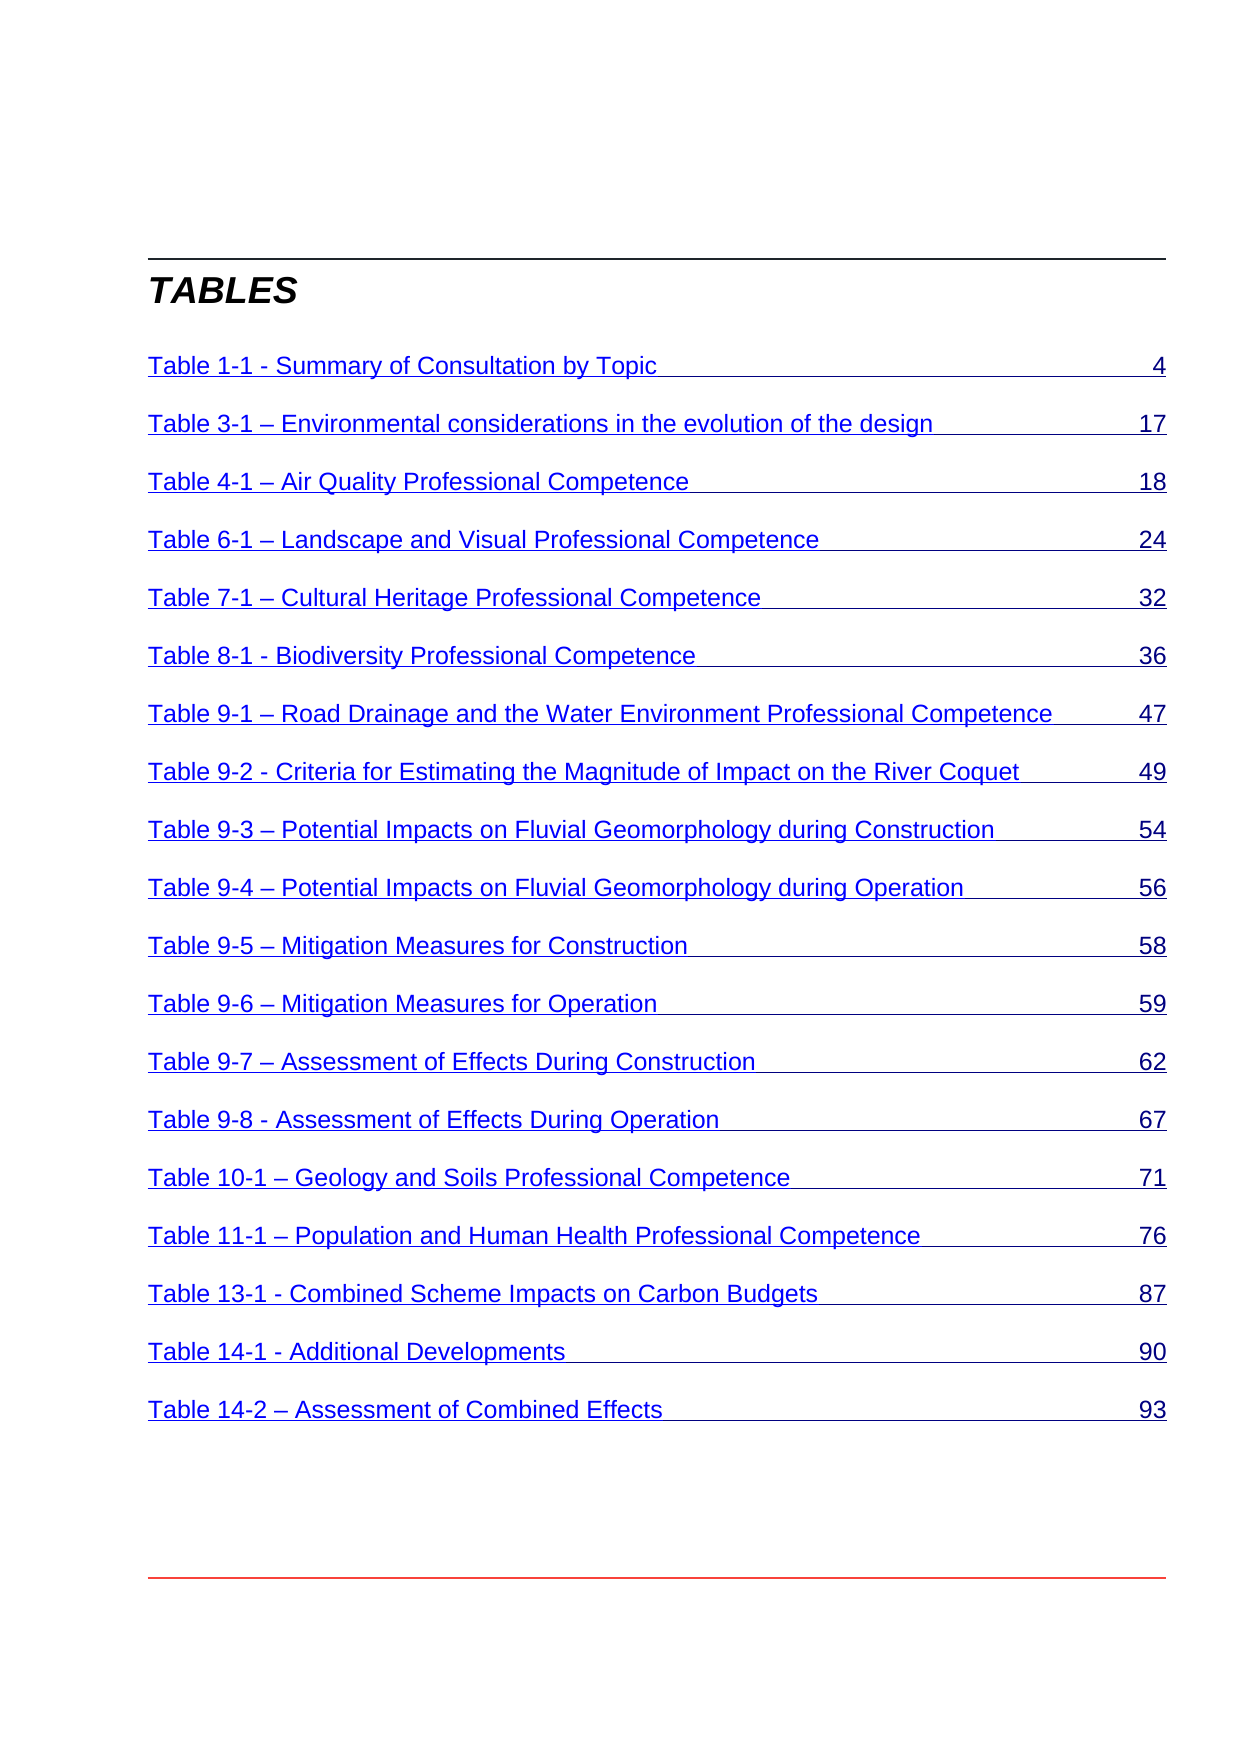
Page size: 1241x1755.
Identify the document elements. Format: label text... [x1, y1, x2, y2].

text Table 8-1 - Biodiversity Professional Competence 36 [148, 641, 1166, 666]
text Tables [148, 260, 1166, 311]
text Table 7-1 – Cultural Heritage Professional Competence 32 [148, 583, 1166, 608]
text Table 3-1 – Environmental considerations in the evolution of the design 17 [148, 409, 1166, 434]
text Table 11-1 – Population and Human Health Professional Competence 76 [148, 1221, 1166, 1246]
text Table 6-1 – Landscape and Visual Professional Competence 24 [148, 525, 1166, 550]
text Table 9-2 - Criteria for Estimating the Magnitude of Impact on the River Coquet 49 [148, 757, 1166, 782]
text Table 9‑4 – Potential Impacts on Fluvial Geomorphology during Operation 56 [148, 873, 1166, 898]
text Table 9‑6 – Mitigation Measures for Operation 59 [148, 989, 1166, 1014]
text Table 9-8 - Assessment of Effects During Operation 67 [148, 1105, 1166, 1130]
text Table 9‑3 – Potential Impacts on Fluvial Geomorphology during Construction 54 [148, 815, 1166, 840]
text Table 9‑5 – Mitigation Measures for Construction 58 [148, 931, 1166, 956]
text Table 1-1 - Summary of Consultation by Topic 4 [148, 351, 1166, 376]
text Table 9-1 – Road Drainage and the Water Environment Professional Competence 47 [148, 699, 1166, 724]
text Table 14-1 - Additional Developments 90 [148, 1337, 1166, 1362]
text Table 14-2 – Assessment of Combined Effects 93 [148, 1395, 1166, 1420]
text Table 13-1 - Combined Scheme Impacts on Carbon Budgets 87 [148, 1279, 1166, 1304]
text Table 9-7 – Assessment of Effects During Construction 62 [148, 1047, 1166, 1072]
text Table 4-1 – Air Quality Professional Competence 18 [148, 467, 1166, 492]
text Table 10-1 – Geology and Soils Professional Competence 71 [148, 1163, 1166, 1188]
